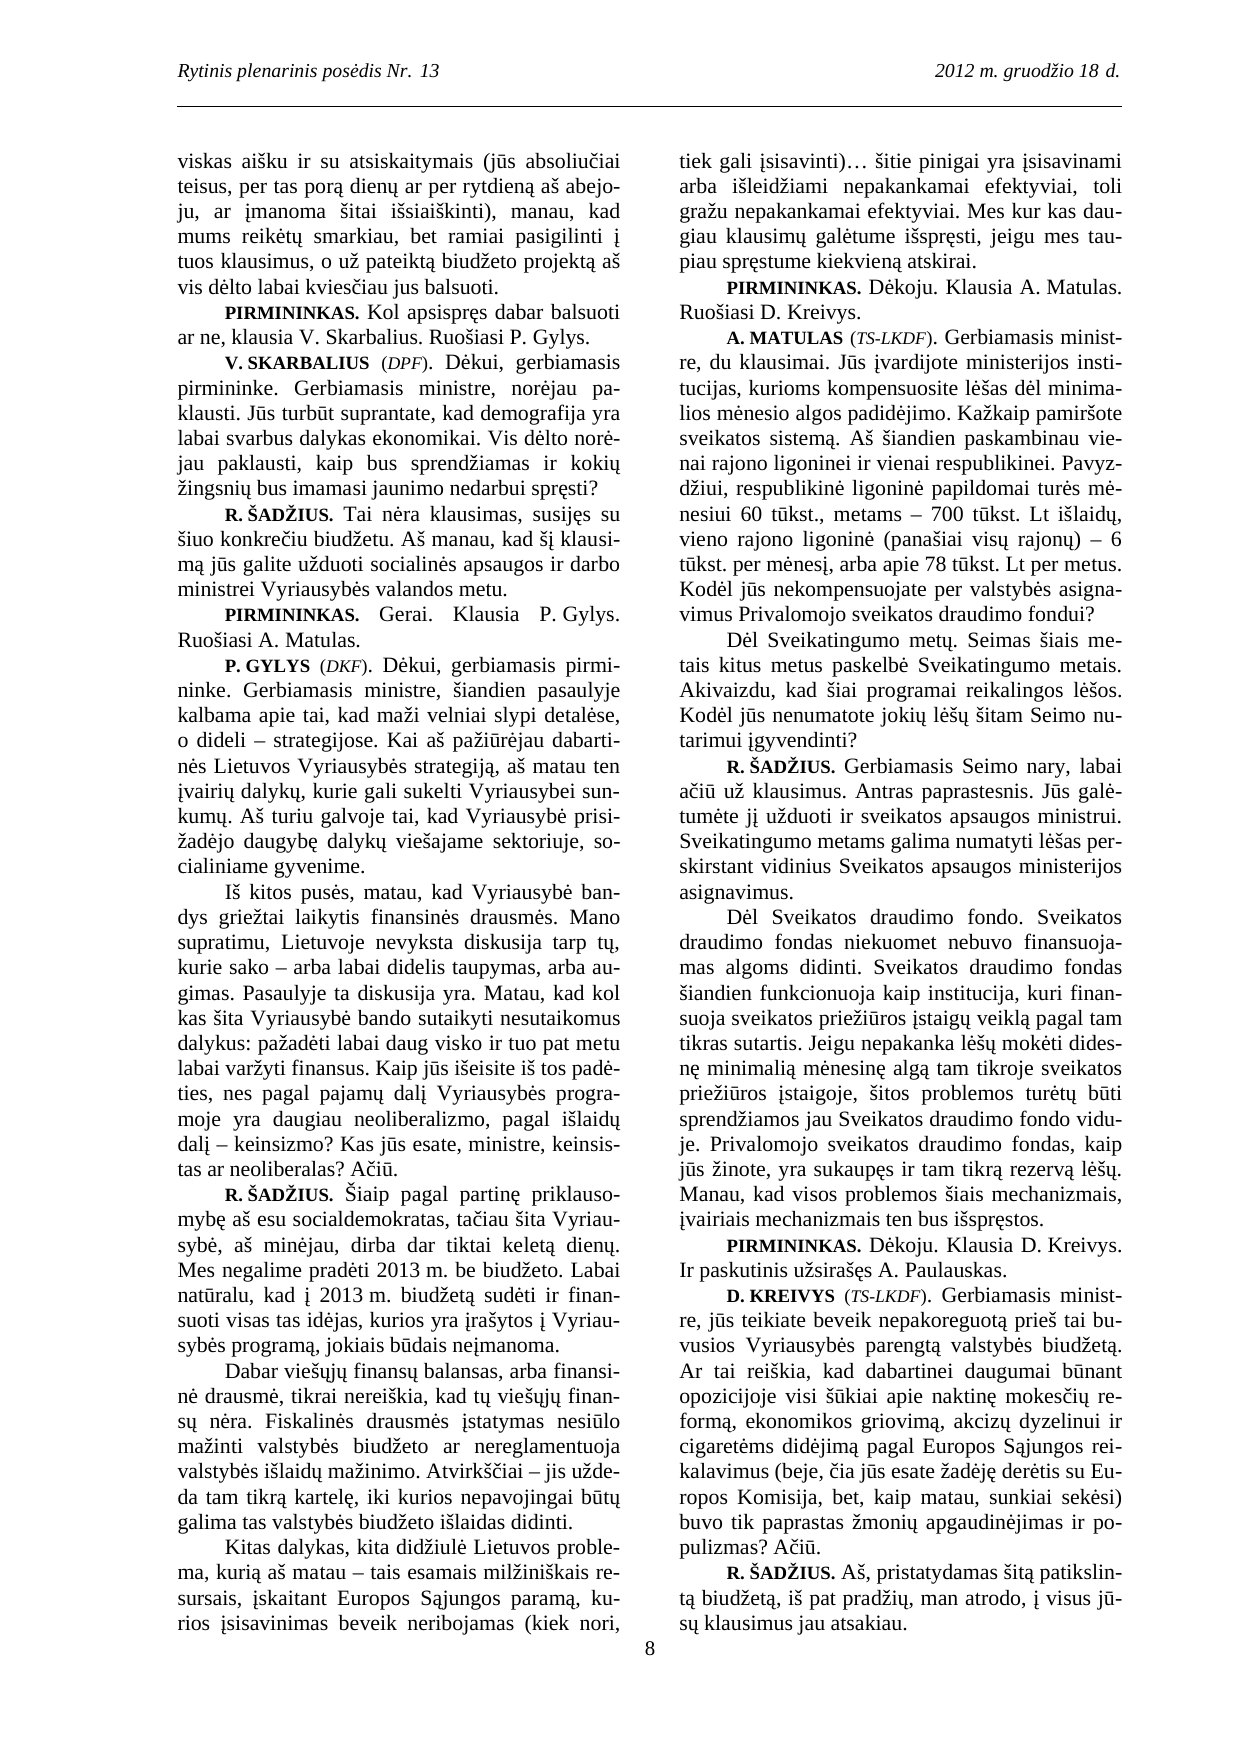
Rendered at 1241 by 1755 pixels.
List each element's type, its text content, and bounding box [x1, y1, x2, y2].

text vis­kas aiš­ku ir su at­si­skai­ty­mais (jūs ab­so­liu­čiai tei­sus, per tas po­rą die­nų ar per ryt­die­ną aš abe­jo­ju, ar įma­no­ma ši­tai iš­si­aiš­kin­ti), ma­nau, kad mums rei­kė­tų smar­kiau, bet ra­miai pa­si­gi­lin­ti į tuos klau­si­mus, o už pa­teik­tą biu­dže­to pro­jek­tą aš vis dėl­to la­bai kvies­čiau jus bal­suo­ti. [177, 148, 620, 299]
text tiek ga­li įsi­sa­vin­ti)… ši­tie pi­ni­gai yra įsi­sa­vi­na­mi ar­ba iš­lei­džia­mi ne­pa­kan­ka­mai efek­ty­viai, to­li gra­žu ne­pa­kan­ka­mai efek­ty­viai. Mes kur kas dau­giau klau­si­mų ga­lė­tu­me iš­spręs­ti, jei­gu mes tau­piau spręs­tu­me kiek­vie­ną at­ski­rai. [679, 148, 1122, 274]
text PIRMININKAS. Kol ap­si­spręs da­bar bal­suo­ti ar ne, klau­sia V. Skar­ba­lius. Ruo­šia­si P. Gy­lys. [177, 299, 620, 349]
text PIRMININKAS. Ge­rai. Klau­sia P. Gy­lys. Ruo­šia­si A. Ma­tu­las. [177, 601, 620, 652]
text Dėl Svei­ka­tin­gu­mo me­tų. Sei­mas šiais me­tais ki­tus me­tus pa­skel­bė Svei­ka­tin­gu­mo me­tais. Aki­vaiz­du, kad šiai pro­gra­mai rei­ka­lin­gos lė­šos. Ko­dėl jūs ne­nu­ma­to­te jo­kių lė­šų ši­tam Sei­mo nu­ta­ri­mui įgy­ven­din­ti? [679, 627, 1122, 753]
text R. ŠADŽIUS. Ger­bia­ma­sis Sei­mo na­ry, la­bai ačiū už klau­si­mus. Ant­ras pa­pras­tes­nis. Jūs ga­lė­tu­mė­te jį už­duo­ti ir svei­ka­tos ap­sau­gos mi­nist­rui. Svei­ka­tin­gu­mo me­tams ga­li­ma nu­ma­ty­ti lė­šas per­skirs­tant vi­di­nius Svei­ka­tos ap­sau­gos mi­nis­te­ri­jos asig­na­vi­mus. [679, 753, 1122, 904]
text A. MATULAS (TS-LKDF). Ger­bia­ma­sis mi­nist­re, du klau­si­mai. Jūs įvar­di­jo­te mi­nis­te­ri­jos ins­ti­tu­ci­jas, ku­rioms kom­pen­suo­si­te lė­šas dėl mi­ni­ma­lios mė­ne­sio al­gos pa­di­dė­ji­mo. Kaž­kaip pa­mir­šo­te svei­ka­tos sis­te­mą. Aš šian­dien pa­skam­bi­nau vie­nai ra­jo­no li­go­ni­nei ir vie­nai res­pub­li­ki­nei. Pa­vyz­džiui, res­pub­li­ki­nė li­go­ni­nė pa­pil­do­mai tu­rės mė­ne­siui 60 tūkst., me­tams – 700 tūkst. Lt iš­lai­dų, vie­no ra­jo­no li­go­ni­nė (pa­na­šiai vi­sų ra­jo­nų) – 6 tūkst. per mė­ne­sį, ar­ba apie 78 tūkst. Lt per me­tus. Ko­dėl jūs ne­kom­pen­suo­ja­te per vals­ty­bės asig­na­vi­mus Pri­va­lo­mo­jo svei­ka­tos drau­di­mo fon­dui? [679, 324, 1122, 627]
text PIRMININKAS. Dė­ko­ju. Klau­sia A. Ma­tu­las. Ruo­šia­si D. Krei­vys. [679, 274, 1122, 324]
text D. KREIVYS (TS-LKDF). Ger­bia­ma­sis mi­nist­re, jūs tei­kia­te be­veik ne­pa­ko­re­guo­tą prieš tai bu­vu­sios Vy­riau­sy­bės pa­reng­tą vals­ty­bės biu­dže­tą. Ar tai reiš­kia, kad da­bar­ti­nei dau­gu­mai bū­nant opo­zi­ci­jo­je vi­si šū­kiai apie nak­ti­nę mo­kes­čių re­for­mą, eko­no­mi­kos grio­vi­mą, ak­ci­zų dy­ze­li­nui ir ci­ga­re­tėms di­dė­ji­mą pa­gal Eu­ro­pos Są­jun­gos rei­ka­la­vi­mus (be­je, čia jūs esa­te ža­dė­ję de­rė­tis su Eu­ro­pos Ko­mi­si­ja, bet, kaip ma­tau, sun­kiai se­kė­si) bu­vo tik pa­pras­tas žmo­nių ap­gau­di­nė­ji­mas ir po­pu­liz­mas? Ačiū. [679, 1282, 1122, 1559]
text Dėl Svei­ka­tos drau­di­mo fon­do. Svei­ka­tos drau­di­mo fon­das nie­kuo­met ne­bu­vo fi­nan­suo­ja­mas al­goms di­din­ti. Svei­ka­tos drau­di­mo fon­das šian­dien funk­cio­nuo­ja kaip ins­ti­tu­ci­ja, ku­ri fi­nan­suo­ja svei­ka­tos prie­žiū­ros įstai­gų veik­lą pa­gal tam tik­ras su­tar­tis. Jei­gu ne­pa­kan­ka lė­šų mo­kė­ti di­des­nę mi­ni­ma­lią mė­ne­si­nę al­gą tam tik­ro­je svei­ka­tos prie­žiū­ros įstai­go­je, ši­tos pro­ble­mos tu­rė­tų bū­ti spren­džia­mos jau Svei­ka­tos drau­di­mo fon­do vi­du­je. Pri­va­lo­mo­jo svei­ka­tos drau­di­mo fon­das, kaip jūs ži­no­te, yra su­kau­pęs ir tam tik­rą re­zer­vą lė­šų. Ma­nau, kad vi­sos pro­ble­mos šiais me­cha­niz­mais, įvai­riais me­cha­niz­mais ten bus iš­spręs­tos. [679, 904, 1122, 1232]
text PIRMININKAS. Dė­ko­ju. Klau­sia D. Krei­vys. Ir pas­ku­ti­nis už­si­ra­šęs A. Pau­laus­kas. [679, 1232, 1122, 1282]
text R. ŠADŽIUS. Tai nė­ra klau­si­mas, su­si­jęs su šiuo kon­kre­čiu biu­dže­tu. Aš ma­nau, kad šį klau­si­mą jūs ga­li­te už­duo­ti so­cia­li­nės ap­sau­gos ir dar­bo mi­nist­rei Vy­riau­sy­bės va­lan­dos me­tu. [177, 501, 620, 601]
text Da­bar vie­šų­jų fi­nan­sų ba­lan­sas, ar­ba fi­nan­si­nė draus­mė, tik­rai ne­reiš­kia, kad tų vie­šų­jų fi­nan­sų nė­ra. Fis­ka­li­nės draus­mės įsta­ty­mas ne­siū­lo ma­žin­ti vals­ty­bės biu­dže­to ar ne­reg­la­men­tuo­ja vals­ty­bės iš­lai­dų ma­ži­ni­mo. At­virkš­čiai – jis už­de­da tam tik­rą kar­te­lę, iki ku­rios ne­pa­vo­jin­gai bū­tų ga­li­ma tas vals­ty­bės biu­dže­to iš­lai­das di­din­ti. [177, 1358, 620, 1534]
text R. ŠADŽIUS. Šiaip pa­gal par­ti­nę pri­klau­so­my­bę aš esu so­cial­de­mok­ra­tas, ta­čiau ši­ta Vy­riau­sy­bė, aš mi­nė­jau, dir­ba dar tik­tai ke­le­tą die­nų. Mes ne­ga­li­me pra­dė­ti 2013 m. be biu­dže­to. La­bai na­tū­ra­lu, kad į 2013 m. biu­dže­tą su­dė­ti ir fi­nan­suo­ti vi­sas tas idė­jas, ku­rios yra įra­šy­tos į Vy­riau­sy­bės pro­gra­mą, jo­kiais bū­dais ne­įma­no­ma. [177, 1181, 620, 1358]
text P. GYLYS (DKF). Dė­kui, ger­bia­ma­sis pir­mi­nin­ke. Ger­bia­ma­sis mi­nist­re, šian­dien pa­sau­ly­je kal­ba­ma apie tai, kad ma­ži vel­niai sly­pi de­ta­lė­se, o di­de­li – stra­te­gi­jo­se. Kai aš pa­žiū­rė­jau da­bar­ti­nės Lie­tu­vos Vy­riau­sy­bės stra­te­gi­ją, aš ma­tau ten įvai­rių da­ly­kų, ku­rie ga­li su­kel­ti Vy­riau­sy­bei sun­ku­mų. Aš tu­riu gal­vo­je tai, kad Vy­riau­sy­bė pri­si­ža­dė­jo dau­gy­bę da­ly­kų vie­ša­ja­me sek­to­riu­je, so­cia­li­nia­me gy­ve­ni­me. [177, 652, 620, 879]
text Ki­tas da­ly­kas, ki­ta di­džiu­lė Lie­tu­vos pro­ble­ma, ku­rią aš ma­tau – tais esa­mais mil­ži­niš­kais re­sur­sais, įskai­tant Eu­ro­pos Są­jun­gos pa­ra­mą, ku­rios įsi­sa­vi­ni­mas be­veik ne­ri­bo­ja­mas (kiek no­ri, [177, 1534, 620, 1635]
text Iš ki­tos pu­sės, ma­tau, kad Vy­riau­sy­bė ban­dys griež­tai lai­ky­tis fi­nan­si­nės draus­mės. Ma­no su­pra­ti­mu, Lie­tu­vo­je ne­vyks­ta dis­ku­si­ja tarp tų, ku­rie sa­ko – ar­ba la­bai di­de­lis tau­py­mas, ar­ba au­gi­mas. Pa­sau­ly­je ta dis­ku­si­ja yra. Ma­tau, kad kol kas ši­ta Vy­riau­sy­bė ban­do su­tai­ky­ti ne­su­tai­ko­mus da­ly­kus: pa­ža­dė­ti la­bai daug vis­ko ir tuo pat me­tu la­bai var­žy­ti fi­nan­sus. Kaip jūs iš­ei­si­te iš tos pa­dė­ties, nes pa­gal pa­ja­mų da­lį Vy­riau­sy­bės pro­gra­mo­je yra dau­giau ne­oli­be­ra­liz­mo, pa­gal iš­lai­dų da­lį – kein­siz­mo? Kas jūs esa­te, mi­nist­re, kein­sis­tas ar ne­oli­be­ra­las? Ačiū. [177, 879, 620, 1181]
text V. SKARBALIUS (DPF). Dė­kui, ger­bia­ma­sis pir­mi­nin­ke. Ger­bia­ma­sis mi­nist­re, no­rė­jau pa­klaus­ti. Jūs tur­būt su­pran­ta­te, kad de­mo­gra­fija yra la­bai svar­bus da­ly­kas eko­no­mi­kai. Vis dėl­to no­rė­jau pa­klaus­ti, kaip bus spren­džia­mas ir ko­kių žings­nių bus ima­ma­si jau­ni­mo ne­dar­bui spręs­ti? [177, 349, 620, 501]
text R. ŠADŽIUS. Aš, pri­sta­ty­da­mas ši­tą pa­tiks­lin­tą biu­dže­tą, iš pat pra­džių, man at­ro­do, į vi­sus jū­sų klau­si­mus jau at­sa­kiau. [679, 1559, 1122, 1635]
